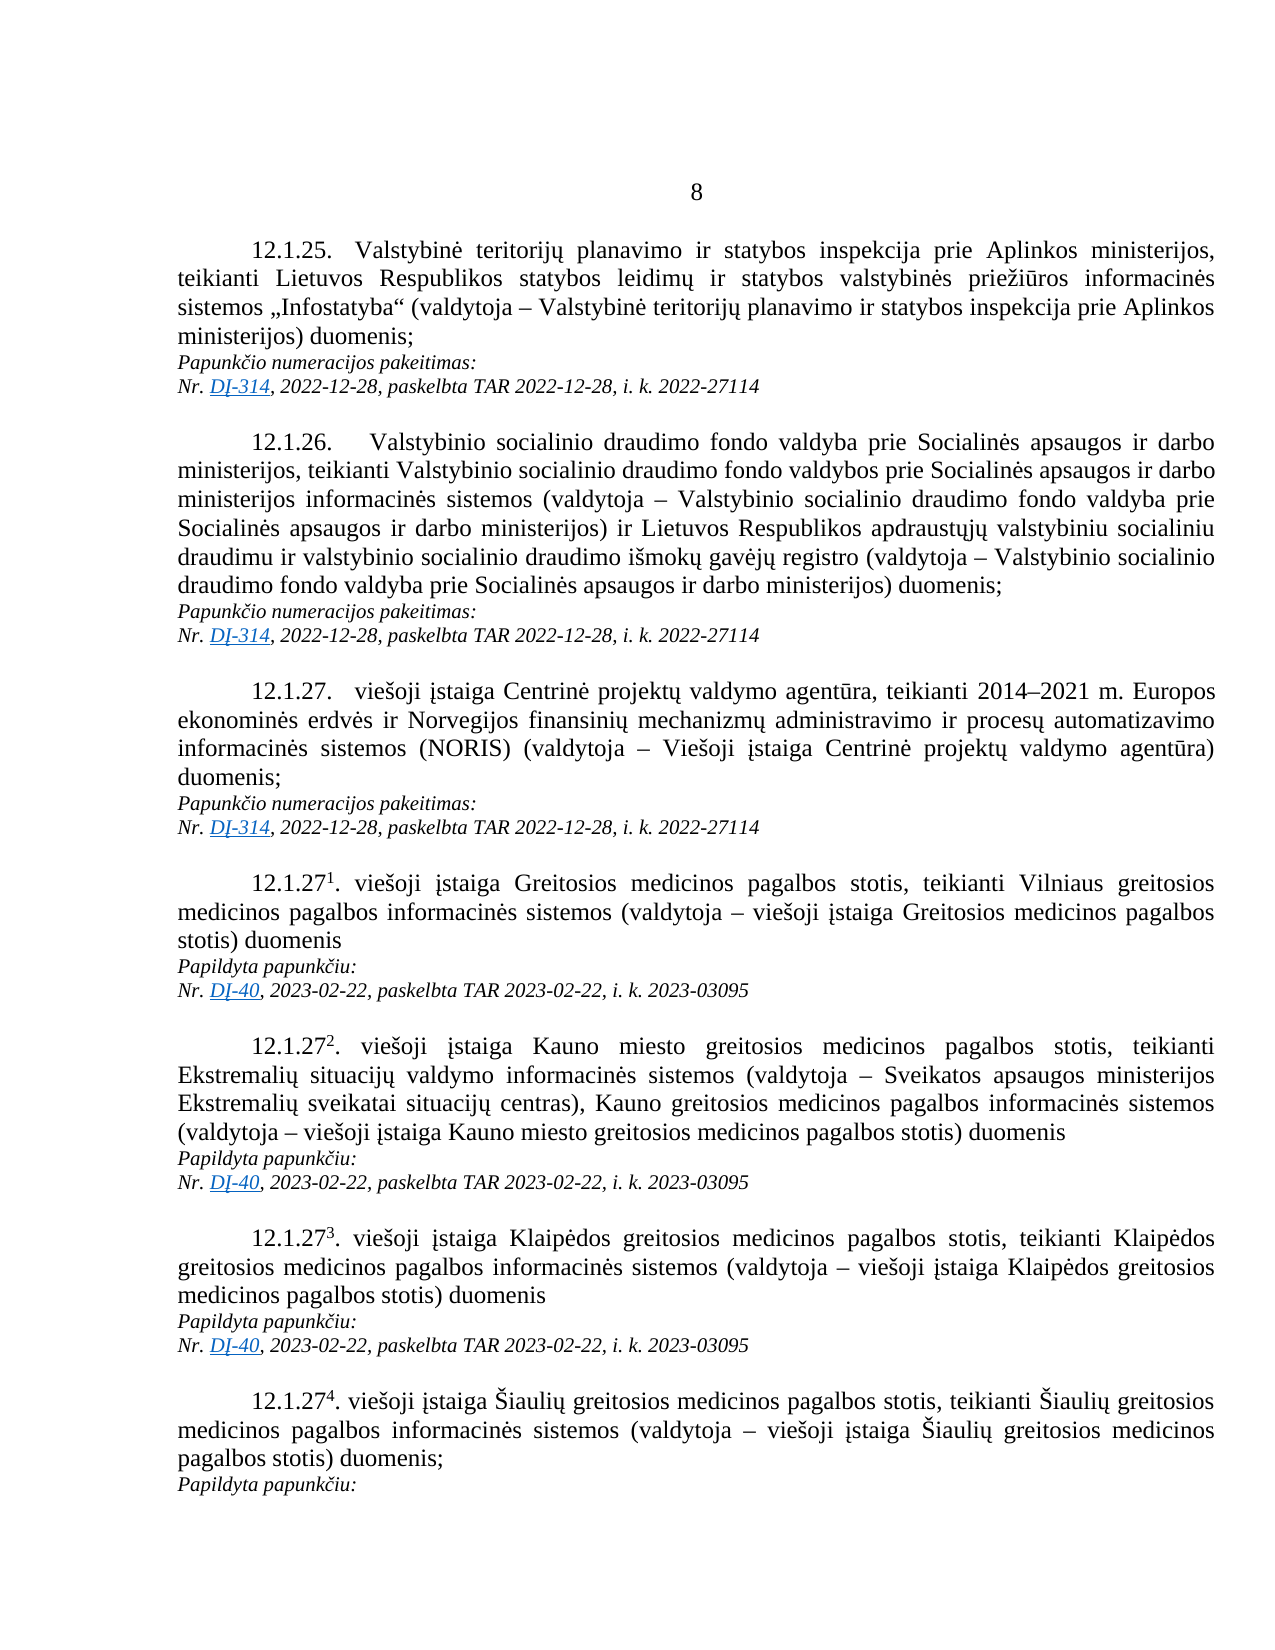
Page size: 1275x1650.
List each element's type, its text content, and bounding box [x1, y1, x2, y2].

text Papildyta papunkčiu: [177, 1309, 1216, 1333]
text Nr. DĮ-40, 2023-02-22, paskelbta TAR 2023-02-22, i. k. 2023-03095 [177, 978, 1216, 1002]
text 12.1.26. Valstybinio socialinio draudimo fondo valdyba prie Socialinės apsaugos ir darbo ministerijos, teikianti Valstybinio socialinio draudimo fondo valdybos prie Socialinės apsaugos ir darbo ministerijos informacinės sistemos (valdytoja – Valstybinio socialinio draudimo fondo valdyba prie Socialinės apsaugos ir darbo ministerijos) ir Lietuvos Respublikos apdraustųjų valstybiniu socialiniu draudimu ir valstybinio socialinio draudimo išmokų gavėjų registro (valdytoja – Valstybinio socialinio draudimo fondo valdyba prie Socialinės apsaugos ir darbo ministerijos) duomenis; [177, 427, 1216, 599]
text Papunkčio numeracijos pakeitimas: [177, 350, 1216, 374]
text 12.1.274. viešoji įstaiga Šiaulių greitosios medicinos pagalbos stotis, teikianti Šiaulių greitosios medicinos pagalbos informacinės sistemos (valdytoja – viešoji įstaiga Šiaulių greitosios medicinos pagalbos stotis) duomenis; [177, 1386, 1216, 1472]
text 12.1.27. viešoji įstaiga Centrinė projektų valdymo agentūra, teikianti 2014–2021 m. Europos ekonominės erdvės ir Norvegijos finansinių mechanizmų administravimo ir procesų automatizavimo informacinės sistemos (NORIS) (valdytoja – Viešoji įstaiga Centrinė projektų valdymo agentūra) duomenis; [177, 676, 1216, 791]
text Nr. DĮ-40, 2023-02-22, paskelbta TAR 2023-02-22, i. k. 2023-03095 [177, 1170, 1216, 1194]
text Papunkčio numeracijos pakeitimas: [177, 599, 1216, 623]
text Nr. DĮ-314, 2022-12-28, paskelbta TAR 2022-12-28, i. k. 2022-27114 [177, 374, 1216, 398]
text Nr. DĮ-314, 2022-12-28, paskelbta TAR 2022-12-28, i. k. 2022-27114 [177, 623, 1216, 647]
text 12.1.272. viešoji įstaiga Kauno miesto greitosios medicinos pagalbos stotis, teikianti Ekstremalių situacijų valdymo informacinės sistemos (valdytoja – Sveikatos apsaugos ministerijos Ekstremalių sveikatai situacijų centras), Kauno greitosios medicinos pagalbos informacinės sistemos (valdytoja – viešoji įstaiga Kauno miesto greitosios medicinos pagalbos stotis) duomenis [177, 1031, 1216, 1146]
text Papildyta papunkčiu: [177, 1472, 1216, 1496]
text Papildyta papunkčiu: [177, 954, 1216, 978]
text 12.1.25. Valstybinė teritorijų planavimo ir statybos inspekcija prie Aplinkos ministerijos, teikianti Lietuvos Respublikos statybos leidimų ir statybos valstybinės priežiūros informacinės sistemos „Infostatyba“ (valdytoja – Valstybinė teritorijų planavimo ir statybos inspekcija prie Aplinkos ministerijos) duomenis; [177, 235, 1216, 350]
text 12.1.271. viešoji įstaiga Greitosios medicinos pagalbos stotis, teikianti Vilniaus greitosios medicinos pagalbos informacinės sistemos (valdytoja – viešoji įstaiga Greitosios medicinos pagalbos stotis) duomenis [177, 868, 1216, 954]
text 12.1.273. viešoji įstaiga Klaipėdos greitosios medicinos pagalbos stotis, teikianti Klaipėdos greitosios medicinos pagalbos informacinės sistemos (valdytoja – viešoji įstaiga Klaipėdos greitosios medicinos pagalbos stotis) duomenis [177, 1223, 1216, 1309]
text Papunkčio numeracijos pakeitimas: [177, 791, 1216, 815]
text Nr. DĮ-314, 2022-12-28, paskelbta TAR 2022-12-28, i. k. 2022-27114 [177, 815, 1216, 839]
text Papildyta papunkčiu: [177, 1146, 1216, 1170]
text Nr. DĮ-40, 2023-02-22, paskelbta TAR 2023-02-22, i. k. 2023-03095 [177, 1333, 1216, 1357]
